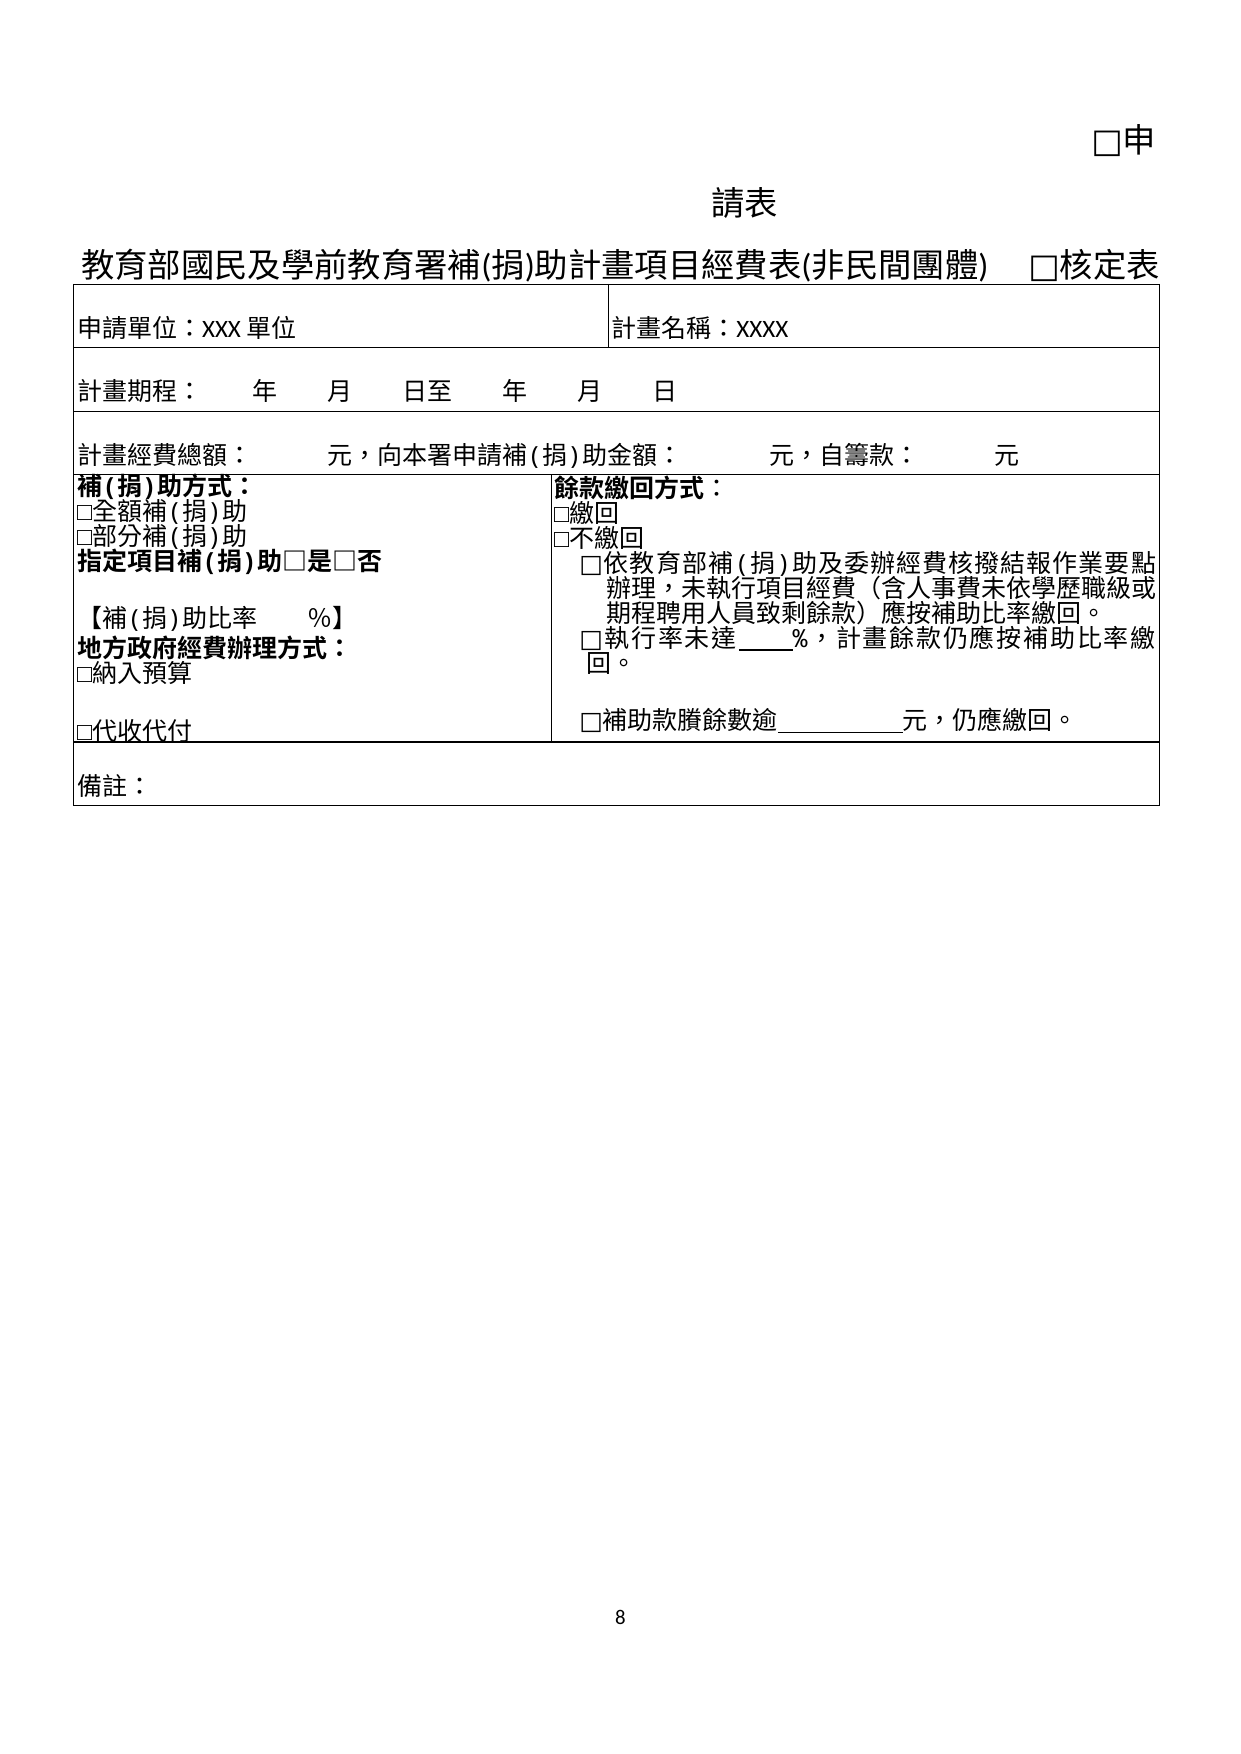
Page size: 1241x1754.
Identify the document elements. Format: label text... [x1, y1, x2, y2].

table_cell [1160, 284, 1167, 347]
table_cell 計畫經費總額： 元，向本署申請補(捐)助金額： 元，自籌款： 元 [74, 412, 1159, 474]
table_cell 備註： 本表適用政府機關(構)、公私立學校、特種基金及行政法人。 各計畫執行單位應事先擬訂經費支用項目，並於本表說明欄詳實敘明。 各執行單位經費動支應依中央政府各項經費支用規定、本署各計畫補(捐)助要點及本要點經費編列基準表規定辦理。 上述中央政府經費支用規定，得逕於「行政院主計總處網站-友善經費報支專區-內審規定」查詢參考。 非指定項目補(捐)助，說明欄位新增支用項目，得由執行單位循內部行政程序自行辦理。 同一計畫向本署及其他機關申請補(捐)助時，應於計畫項目經費申請表內，詳列向本署及其他機關申請補助之項目及金額，如有隱匿不實或造假情事，本署應撤銷該補(捐)助案件，並收回已撥付款項。 補(捐)助計畫除依本要點第4點規定之情形外，以不補(捐)助人事費、加班費、內部場地使用費及行政管理費為原則。 申請補(捐)助經費，其計畫執行涉及須依「政府機關政策文宣規劃執行注意事項」、預算法第62條之1及其執行原則等相關規定辦理者，應明確標示其為「廣告」，且揭示贊助機關（教育部國民及學前教育署）名稱，並不得以置入性行銷方式進行。 [74, 743, 1159, 805]
table_cell [1160, 411, 1167, 474]
table_cell 補(捐)助方式： □全額補(捐)助 □部分補(捐)助 指定項目補(捐)助□是□否 【補(捐)助比率 ％】 地方政府經費辦理方式： □納入預算 □代收代付 □非屬地方政府 [74, 475, 551, 741]
table_cell [1160, 474, 1167, 741]
table_cell [1160, 347, 1167, 411]
table_cell 申請單位：XXX單位 [74, 285, 608, 347]
table_cell 計畫期程： 年 月 日至 年 月 日 [74, 348, 1159, 411]
table_cell 教育部國民及學前教育署補(捐)助計畫項目經費表(非民間團體) □核定表 [74, 221, 1167, 284]
table_header [504, 96, 708, 221]
table_header [74, 96, 382, 221]
table_cell 計畫名稱：XXXX [609, 285, 1159, 347]
table_cell [1160, 741, 1167, 805]
table_header □申請表 [708, 96, 1167, 221]
table_header [382, 96, 504, 221]
table_cell 餘款繳回方式： □繳回 □不繳回 □依教育部補(捐)助及委辦經費核撥結報作業要點辦理，未執行項目經費（含人事費未依學歷職級或期程聘用人員致剩餘款）應按補助比率繳回。 □執行率未達 %，計畫餘款仍應按補助比率繳回。 □補助款賸餘數逾 元，仍應繳回。 [552, 475, 1159, 741]
